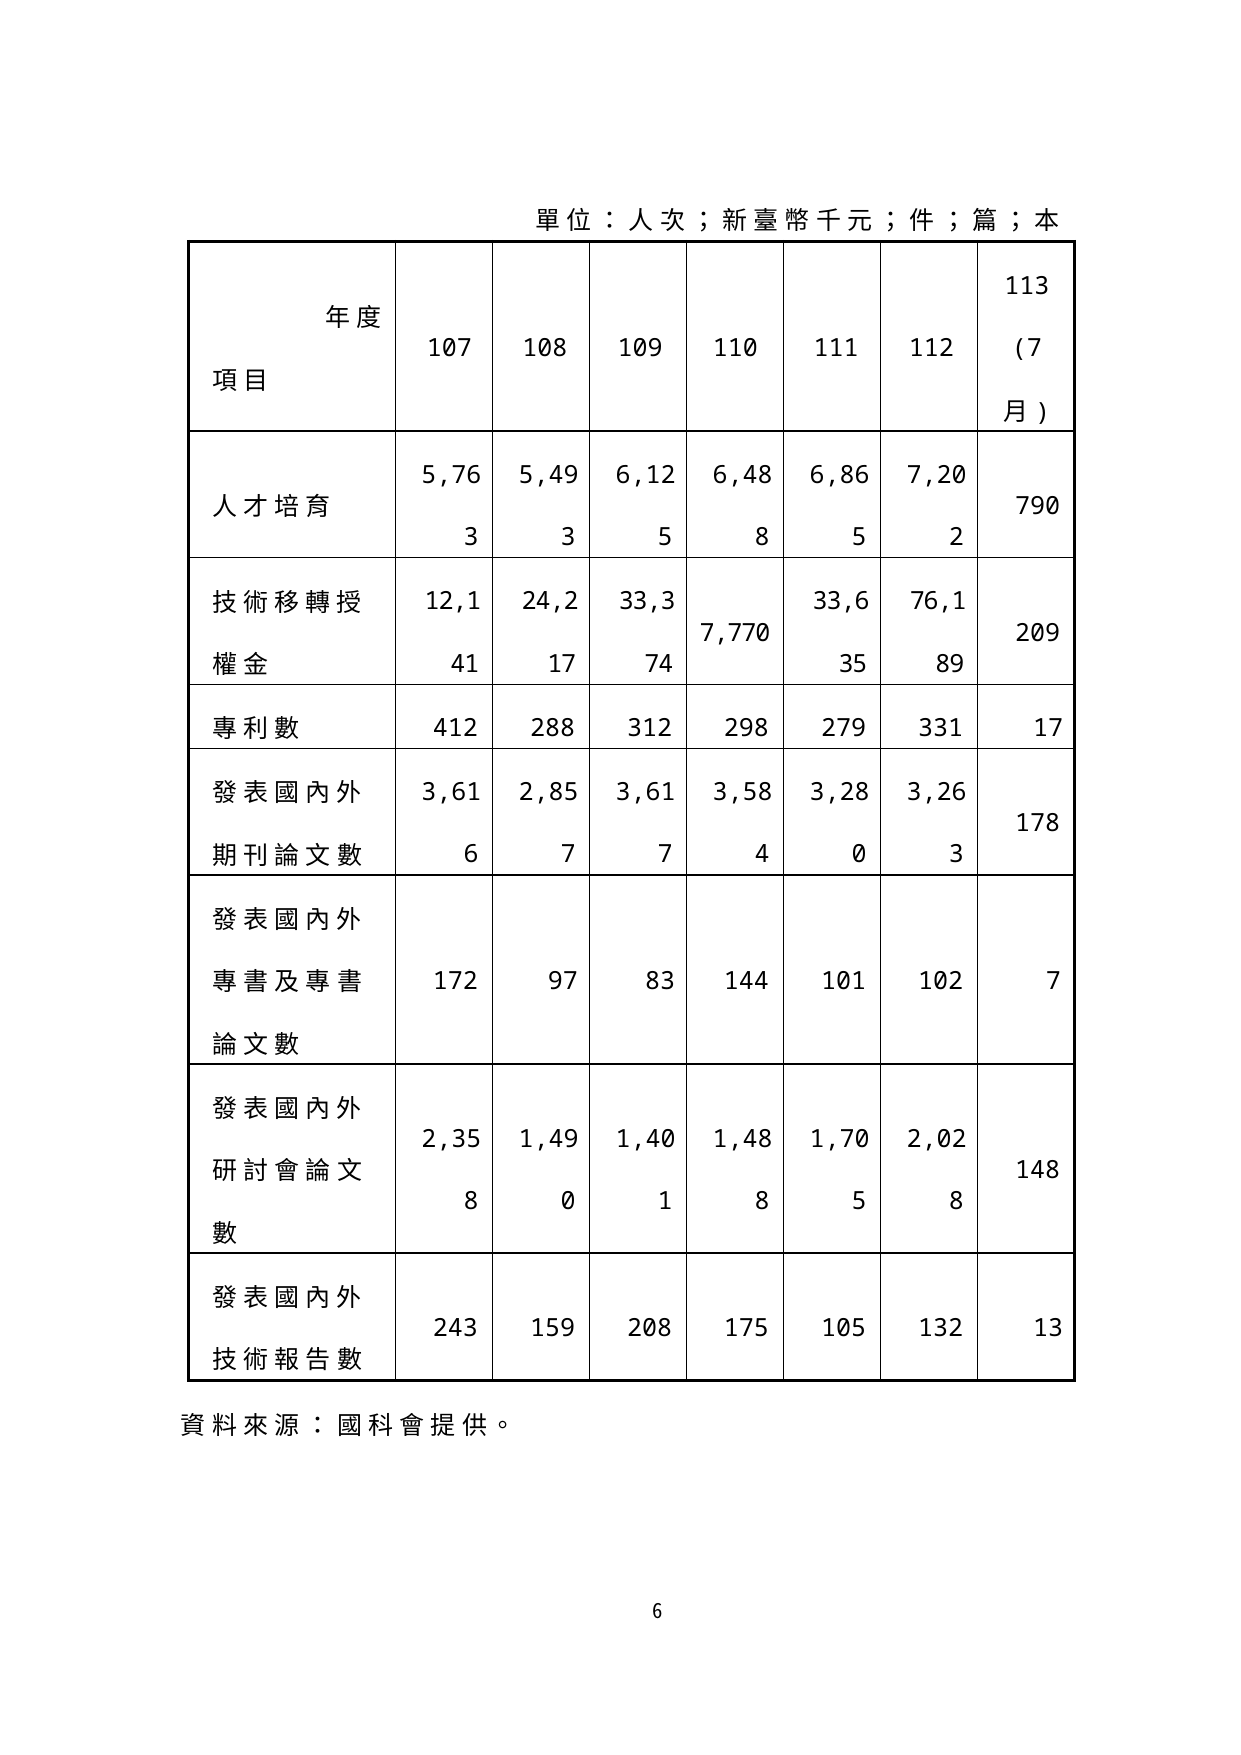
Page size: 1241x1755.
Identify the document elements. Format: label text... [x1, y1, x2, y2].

table_cell 33,374 [590, 558, 686, 683]
table_cell 7,770 [687, 558, 783, 683]
table_cell 7 [978, 876, 1073, 1063]
table_cell 105 [784, 1254, 880, 1379]
table_cell 83 [590, 876, 686, 1063]
table_cell 172 [396, 876, 492, 1063]
table_cell 132 [881, 1254, 977, 1379]
table_header 113 (7月) [978, 243, 1073, 430]
table_cell 3,263 [881, 749, 977, 874]
table_cell 209 [978, 558, 1073, 683]
table_cell 412 [396, 685, 492, 747]
table_cell 5,763 [396, 432, 492, 557]
table_cell 1,401 [590, 1065, 686, 1252]
table_header 109 [590, 243, 686, 430]
table_cell 2,857 [493, 749, 589, 874]
table_cell 發表國內外研討會論文數 [190, 1065, 395, 1252]
table_cell 6,488 [687, 432, 783, 557]
table_cell 331 [881, 685, 977, 747]
table_cell 專利數 [190, 685, 395, 747]
table_cell 288 [493, 685, 589, 747]
table_cell 279 [784, 685, 880, 747]
table_cell 148 [978, 1065, 1073, 1252]
table_cell 159 [493, 1254, 589, 1379]
table_cell 144 [687, 876, 783, 1063]
table_header 年度 項目 [190, 243, 395, 430]
table_cell 2,028 [881, 1065, 977, 1252]
table_cell 3,280 [784, 749, 880, 874]
table_cell 175 [687, 1254, 783, 1379]
table_cell 1,705 [784, 1065, 880, 1252]
table_header 112 [881, 243, 977, 430]
table_cell 13 [978, 1254, 1073, 1379]
table_cell 102 [881, 876, 977, 1063]
table_cell 33,635 [784, 558, 880, 683]
table_cell 發表國內外技術報告數 [190, 1254, 395, 1379]
table_cell 6,125 [590, 432, 686, 557]
table_cell 3,617 [590, 749, 686, 874]
text 單位：人次；新臺幣千元；件；篇；本 [177, 177, 1063, 240]
table_cell 178 [978, 749, 1073, 874]
table_cell 208 [590, 1254, 686, 1379]
table_header 108 [493, 243, 589, 430]
table_cell 發表國內外期刊論文數 [190, 749, 395, 874]
table_cell 76,189 [881, 558, 977, 683]
table_header 111 [784, 243, 880, 430]
table_cell 1,488 [687, 1065, 783, 1252]
table_cell 97 [493, 876, 589, 1063]
table_cell 298 [687, 685, 783, 747]
table_cell 12,141 [396, 558, 492, 683]
table_cell 技術移轉授權金 [190, 558, 395, 683]
table_cell 5,493 [493, 432, 589, 557]
table_header 107 [396, 243, 492, 430]
table_cell 1,490 [493, 1065, 589, 1252]
table_cell 24,217 [493, 558, 589, 683]
table_cell 人才培育 [190, 432, 395, 557]
table_cell 312 [590, 685, 686, 747]
table_cell 3,584 [687, 749, 783, 874]
table_cell 243 [396, 1254, 492, 1379]
table_cell 發表國內外專書及專書論文數 [190, 876, 395, 1063]
table_header 110 [687, 243, 783, 430]
table_cell 101 [784, 876, 880, 1063]
table_cell 17 [978, 685, 1073, 747]
table_cell 790 [978, 432, 1073, 557]
table_cell 6,865 [784, 432, 880, 557]
text 資料來源：國科會提供。 [177, 1382, 1063, 1444]
table_cell 7,202 [881, 432, 977, 557]
table_cell 3,616 [396, 749, 492, 874]
table_cell 2,358 [396, 1065, 492, 1252]
